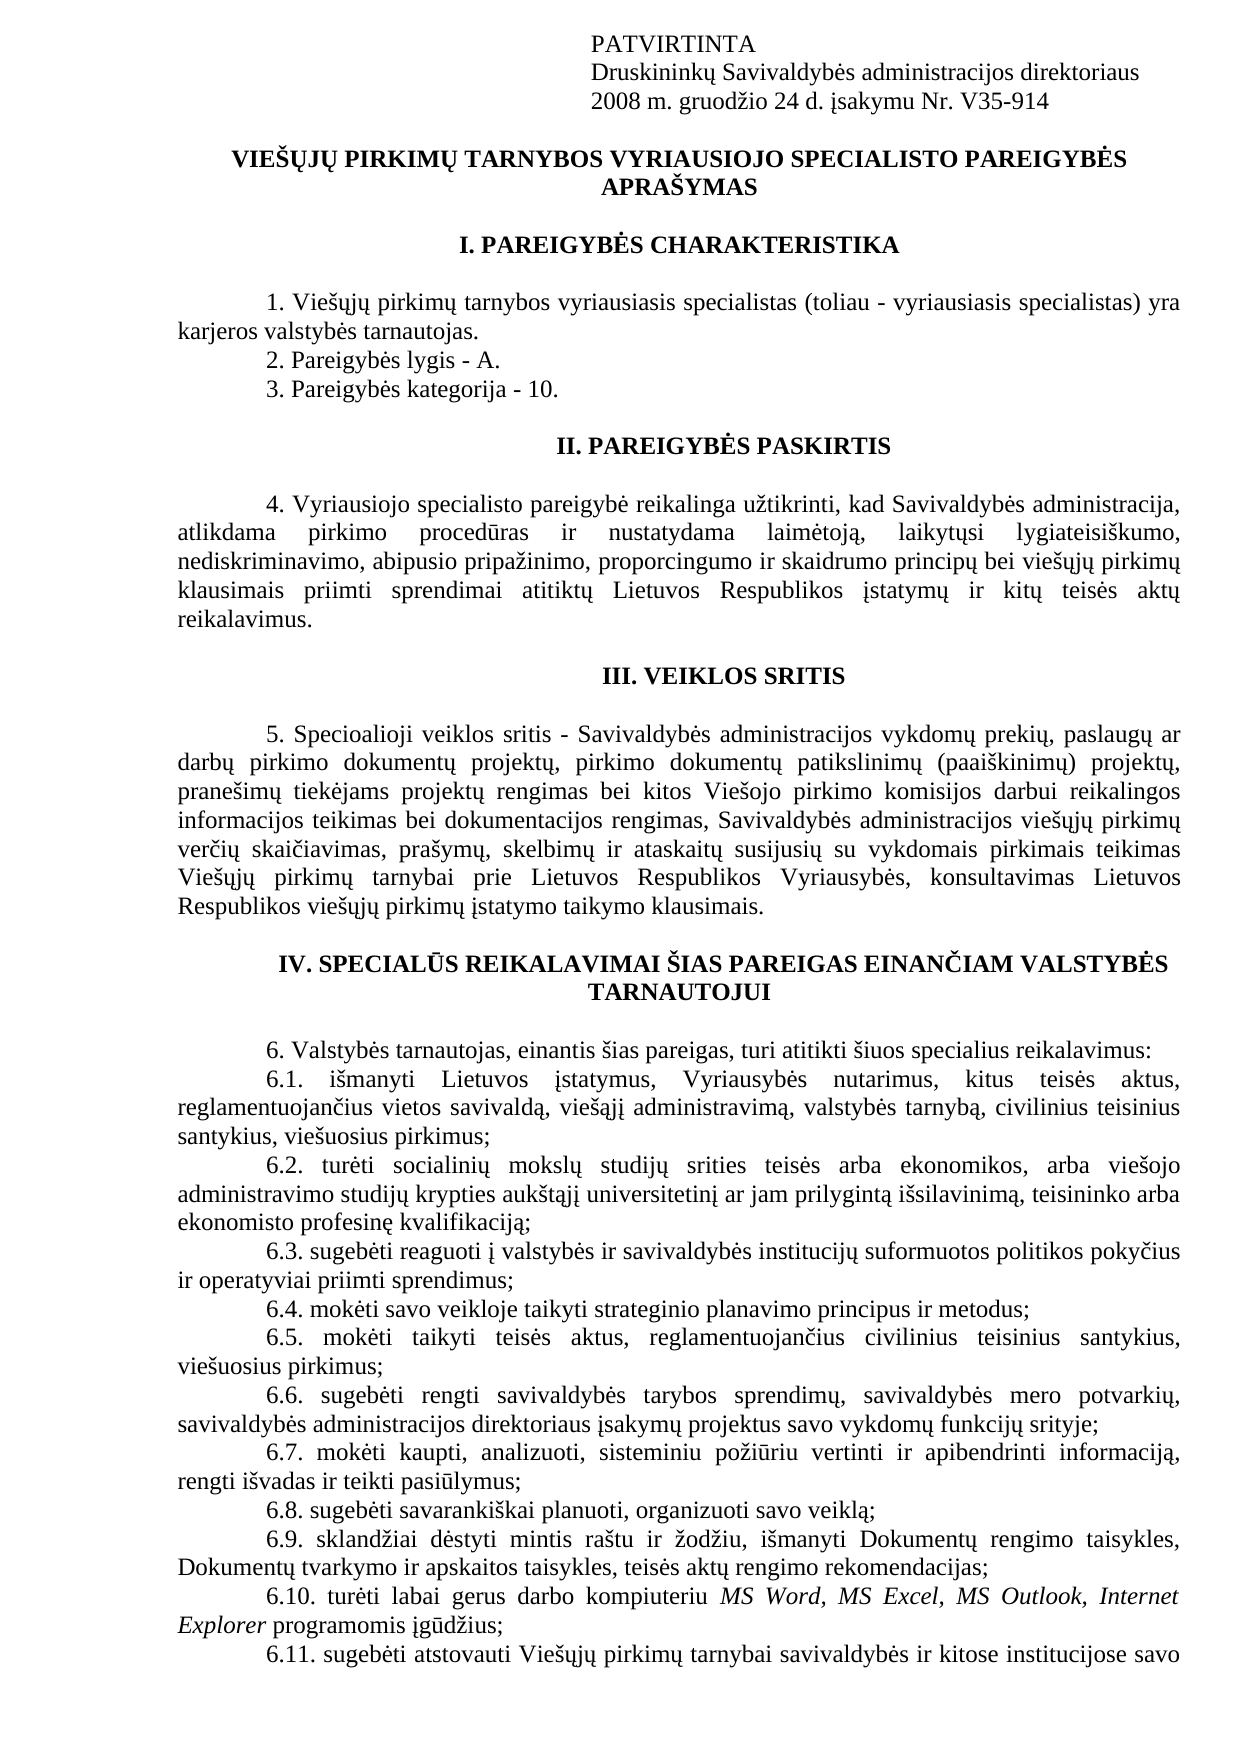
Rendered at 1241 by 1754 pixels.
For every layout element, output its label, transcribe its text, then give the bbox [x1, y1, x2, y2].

text 6. Valstybės tarnautojas, einantis šias pareigas, turi atitikti šiuos specialius reikalavimus: [177, 1035, 1181, 1064]
text 6.4. mokėti savo veikloje taikyti strateginio planavimo principus ir metodus; [177, 1294, 1181, 1322]
text 6.6. sugebėti rengti savivaldybės tarybos sprendimų, savivaldybės mero potvarkių, savivaldybės administracijos direktoriaus įsakymų projektus savo vykdomų funkcijų srityje; [177, 1380, 1181, 1437]
text I. PAREIGYBĖS CHARAKTERISTIKA [177, 230, 1181, 259]
text PATVIRTINTA [177, 29, 1181, 57]
text 2. Pareigybės lygis - A. [177, 345, 1181, 374]
text 2008 m. gruodžio 24 d. įsakymu Nr. V35-914 [177, 86, 1181, 115]
text VIEŠŲJŲ PIRKIMŲ TARNYBOS VYRIAUSIOJO SPECIALISTO PAREIGYBĖS APRAŠYMAS [177, 144, 1181, 201]
text 1. Viešųjų pirkimų tarnybos vyriausiasis specialistas (toliau - vyriausiasis specialistas) yra karjeros valstybės tarnautojas. [177, 287, 1181, 345]
text 6.3. sugebėti reaguoti į valstybės ir savivaldybės institucijų suformuotos politikos pokyčius ir operatyviai priimti sprendimus; [177, 1236, 1181, 1294]
text 5. Specioalioji veiklos sritis - Savivaldybės administracijos vykdomų prekių, paslaugų ar darbų pirkimo dokumentų projektų, pirkimo dokumentų patikslinimų (paaiškinimų) projektų, pranešimų tiekėjams projektų rengimas bei kitos Viešojo pirkimo komisijos darbui reikalingos informacijos teikimas bei dokumentacijos rengimas, Savivaldybės administracijos viešųjų pirkimų verčių skaičiavimas, prašymų, skelbimų ir ataskaitų susijusių su vykdomais pirkimais teikimas Viešųjų pirkimų tarnybai prie Lietuvos Respublikos Vyriausybės, konsultavimas Lietuvos Respublikos viešųjų pirkimų įstatymo taikymo klausimais. [177, 719, 1181, 920]
text 4. Vyriausiojo specialisto pareigybė reikalinga užtikrinti, kad Savivaldybės administracija, atlikdama pirkimo procedūras ir nustatydama laimėtoją, laikytųsi lygiateisiškumo, nediskriminavimo, abipusio pripažinimo, proporcingumo ir skaidrumo principų bei viešųjų pirkimų klausimais priimti sprendimai atitiktų Lietuvos Respublikos įstatymų ir kitų teisės aktų reikalavimus. [177, 489, 1181, 632]
text 6.5. mokėti taikyti teisės aktus, reglamentuojančius civilinius teisinius santykius, viešuosius pirkimus; [177, 1322, 1181, 1380]
text III. VEIKLOS SRITIS [177, 661, 1181, 690]
text IV. SPECIALŪS REIKALAVIMAI ŠIAS PAREIGAS EINANČIAM VALSTYBĖS TARNAUTOJUI [177, 949, 1181, 1006]
text 3. Pareigybės kategorija - 10. [177, 374, 1181, 402]
text Druskininkų Savivaldybės administracijos direktoriaus [177, 57, 1181, 86]
text II. PAREIGYBĖS PASKIRTIS [177, 431, 1181, 460]
text 6.8. sugebėti savarankiškai planuoti, organizuoti savo veiklą; [177, 1495, 1181, 1524]
text 6.7. mokėti kaupti, analizuoti, sisteminiu požiūriu vertinti ir apibendrinti informaciją, rengti išvadas ir teikti pasiūlymus; [177, 1437, 1181, 1495]
text 6.11. sugebėti atstovauti Viešųjų pirkimų tarnybai savivaldybės ir kitose institucijose savo [177, 1639, 1181, 1667]
text 6.2. turėti socialinių mokslų studijų srities teisės arba ekonomikos, arba viešojo administravimo studijų krypties aukštąjį universitetinį ar jam prilygintą išsilavinimą, teisininko arba ekonomisto profesinę kvalifikaciją; [177, 1150, 1181, 1236]
text 6.9. sklandžiai dėstyti mintis raštu ir žodžiu, išmanyti Dokumentų rengimo taisykles, Dokumentų tvarkymo ir apskaitos taisykles, teisės aktų rengimo rekomendacijas; [177, 1524, 1181, 1581]
text 6.10. turėti labai gerus darbo kompiuteriu MS Word, MS Excel, MS Outlook, Internet Explorer programomis įgūdžius; [177, 1581, 1181, 1639]
text 6.1. išmanyti Lietuvos įstatymus, Vyriausybės nutarimus, kitus teisės aktus, reglamentuojančius vietos savivaldą, viešąjį administravimą, valstybės tarnybą, civilinius teisinius santykius, viešuosius pirkimus; [177, 1064, 1181, 1150]
